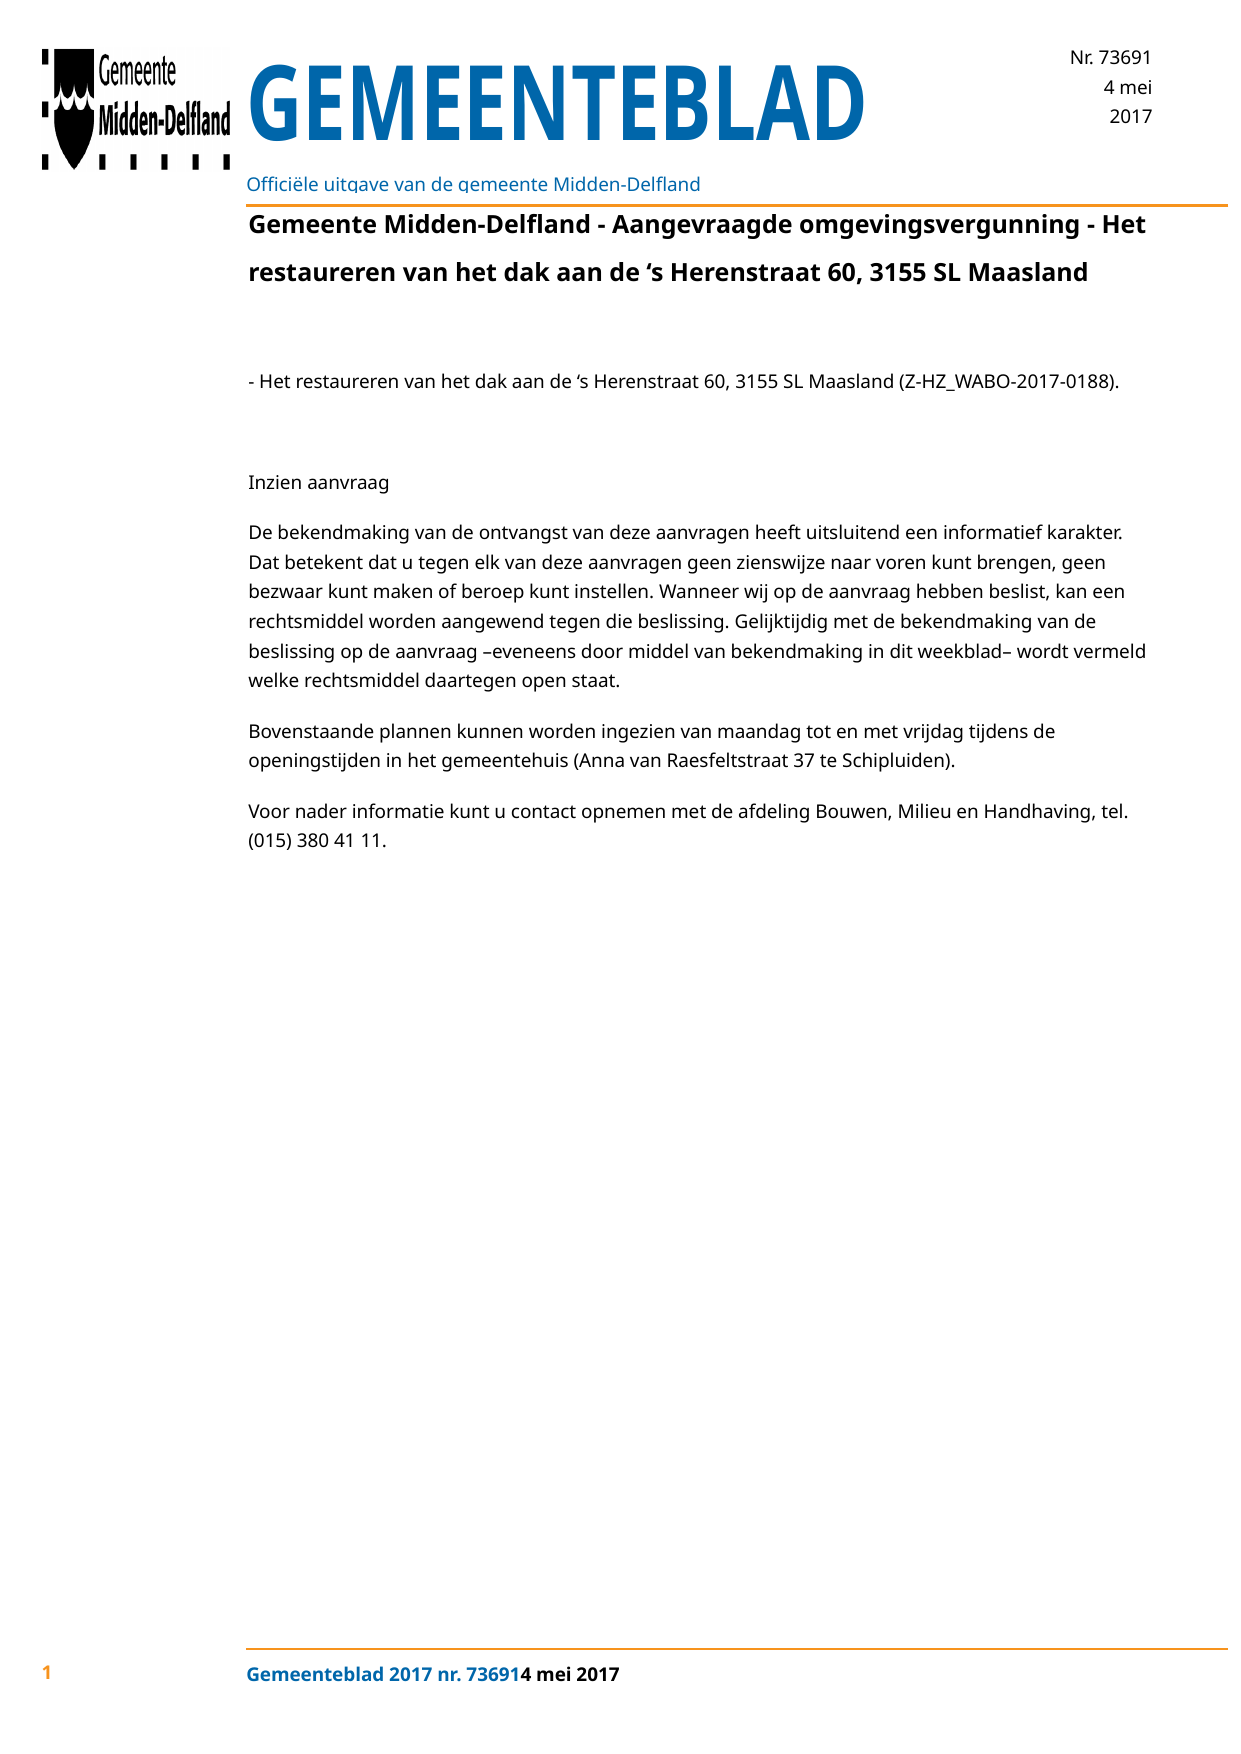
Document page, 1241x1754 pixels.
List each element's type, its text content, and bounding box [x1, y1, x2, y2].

text Inzien aanvraag [248, 469, 1152, 495]
text Voor nader informatie kunt u contact opnemen met de afdeling Bouwen, Milieu en Handhaving, tel. (015) 380 41 11. [248, 798, 1152, 853]
text Gemeente Midden-Delfland - Aangevraagde omgevingsvergunning - Het restaureren van het dak aan de ‘s Herenstraat 60, 3155 SL Maasland [248, 207, 1152, 288]
picture [41, 47, 231, 172]
text Bovenstaande plannen kunnen worden ingezien van maandag tot en met vrijdag tijdens de openingstijden in het gemeentehuis (Anna van Raesfeltstraat 37 te Schipluiden). [248, 718, 1152, 773]
text De bekendmaking van de ontvangst van deze aanvragen heeft uitsluitend een informatief karakter. Dat betekent dat u tegen elk van deze aanvragen geen zienswijze naar voren kunt brengen, geen bezwaar kunt maken of beroep kunt instellen. Wanneer wij op de aanvraag hebben beslist, kan een rechtsmiddel worden aangewend tegen die beslissing. Gelijktijdig met de bekendmaking van de beslissing op de aanvraag –eveneens door middel van bekendmaking in dit weekblad– wordt vermeld welke rechtsmiddel daartegen open staat. [248, 519, 1152, 693]
text - Het restaureren van het dak aan de ‘s Herenstraat 60, 3155 SL Maasland (Z-HZ_WABO-2017-0188). [248, 368, 1152, 394]
